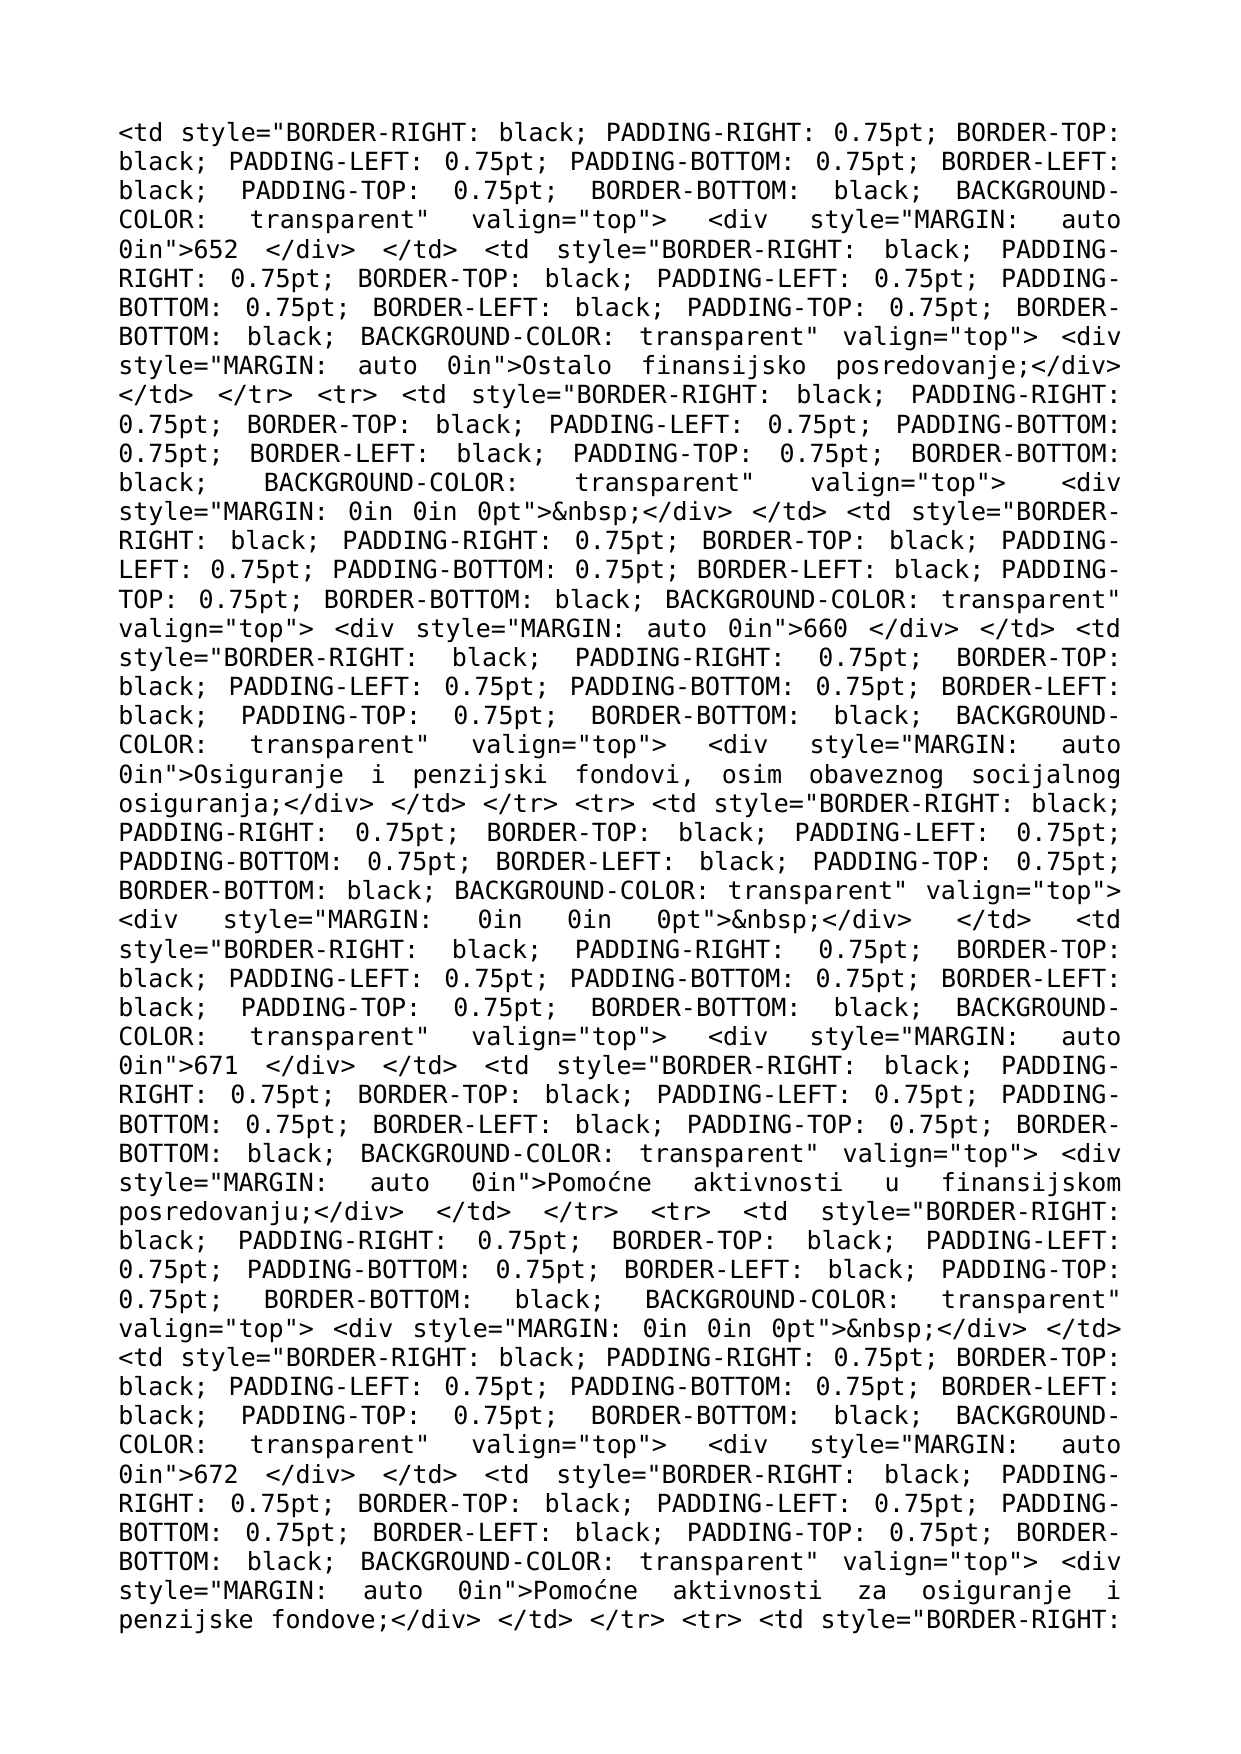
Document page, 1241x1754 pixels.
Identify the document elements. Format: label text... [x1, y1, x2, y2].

text <td style="BORDER-RIGHT: black; PADDING-RIGHT: 0.75pt; BORDER-TOP: black; PADDING-LEFT: 0.75pt; PADDING-BOTTOM: 0.75pt; BORDER-LEFT: black; PADDING-TOP: 0.75pt; BORDER-BOTTOM: black; BACKGROUND-COLOR: transparent" valign="top"> <div style="MARGIN: auto 0in">652 </div> </td> <td style="BORDER-RIGHT: black; PADDING-RIGHT: 0.75pt; BORDER-TOP: black; PADDING-LEFT: 0.75pt; PADDING-BOTTOM: 0.75pt; BORDER-LEFT: black; PADDING-TOP: 0.75pt; BORDER-BOTTOM: black; BACKGROUND-COLOR: transparent" valign="top"> <div style="MARGIN: auto 0in">Ostalo finansijsko posredovanje;</div> </td> </tr> <tr> <td style="BORDER-RIGHT: black; PADDING-RIGHT: 0.75pt; BORDER-TOP: black; PADDING-LEFT: 0.75pt; PADDING-BOTTOM: 0.75pt; BORDER-LEFT: black; PADDING-TOP: 0.75pt; BORDER-BOTTOM: black; BACKGROUND-COLOR: transparent" valign="top"> <div style="MARGIN: 0in 0in 0pt">&nbsp;</div> </td> <td style="BORDER-RIGHT: black; PADDING-RIGHT: 0.75pt; BORDER-TOP: black; PADDING-LEFT: 0.75pt; PADDING-BOTTOM: 0.75pt; BORDER-LEFT: black; PADDING-TOP: 0.75pt; BORDER-BOTTOM: black; BACKGROUND-COLOR: transparent" valign="top"> <div style="MARGIN: auto 0in">660 </div> </td> <td style="BORDER-RIGHT: black; PADDING-RIGHT: 0.75pt; BORDER-TOP: black; PADDING-LEFT: 0.75pt; PADDING-BOTTOM: 0.75pt; BORDER-LEFT: black; PADDING-TOP: 0.75pt; BORDER-BOTTOM: black; BACKGROUND-COLOR: transparent" valign="top"> <div style="MARGIN: auto 0in">Osiguranje i penzijski fondovi, osim obaveznog socijalnog osiguranja;</div> </td> </tr> <tr> <td style="BORDER-RIGHT: black; PADDING-RIGHT: 0.75pt; BORDER-TOP: black; PADDING-LEFT: 0.75pt; PADDING-BOTTOM: 0.75pt; BORDER-LEFT: black; PADDING-TOP: 0.75pt; BORDER-BOTTOM: black; BACKGROUND-COLOR: transparent" valign="top"> <div style="MARGIN: 0in 0in 0pt">&nbsp;</div> </td> <td style="BORDER-RIGHT: black; PADDING-RIGHT: 0.75pt; BORDER-TOP: black; PADDING-LEFT: 0.75pt; PADDING-BOTTOM: 0.75pt; BORDER-LEFT: black; PADDING-TOP: 0.75pt; BORDER-BOTTOM: black; BACKGROUND-COLOR: transparent" valign="top"> <div style="MARGIN: auto 0in">671 </div> </td> <td style="BORDER-RIGHT: black; PADDING-RIGHT: 0.75pt; BORDER-TOP: black; PADDING-LEFT: 0.75pt; PADDING-BOTTOM: 0.75pt; BORDER-LEFT: black; PADDING-TOP: 0.75pt; BORDER-BOTTOM: black; BACKGROUND-COLOR: transparent" valign="top"> <div style="MARGIN: auto 0in">Pomoćne aktivnosti u finansijskom posredovanju;</div> </td> </tr> <tr> <td style="BORDER-RIGHT: black; PADDING-RIGHT: 0.75pt; BORDER-TOP: black; PADDING-LEFT: 0.75pt; PADDING-BOTTOM: 0.75pt; BORDER-LEFT: black; PADDING-TOP: 0.75pt; BORDER-BOTTOM: black; BACKGROUND-COLOR: transparent" valign="top"> <div style="MARGIN: 0in 0in 0pt">&nbsp;</div> </td> <td style="BORDER-RIGHT: black; PADDING-RIGHT: 0.75pt; BORDER-TOP: black; PADDING-LEFT: 0.75pt; PADDING-BOTTOM: 0.75pt; BORDER-LEFT: black; PADDING-TOP: 0.75pt; BORDER-BOTTOM: black; BACKGROUND-COLOR: transparent" valign="top"> <div style="MARGIN: auto 0in">672 </div> </td> <td style="BORDER-RIGHT: black; PADDING-RIGHT: 0.75pt; BORDER-TOP: black; PADDING-LEFT: 0.75pt; PADDING-BOTTOM: 0.75pt; BORDER-LEFT: black; PADDING-TOP: 0.75pt; BORDER-BOTTOM: black; BACKGROUND-COLOR: transparent" valign="top"> <div style="MARGIN: auto 0in">Pomoćne aktivnosti za osiguranje i penzijske fondove;</div> </td> </tr> <tr> <td style="BORDER-RIGHT: [118, 118, 1122, 1635]
